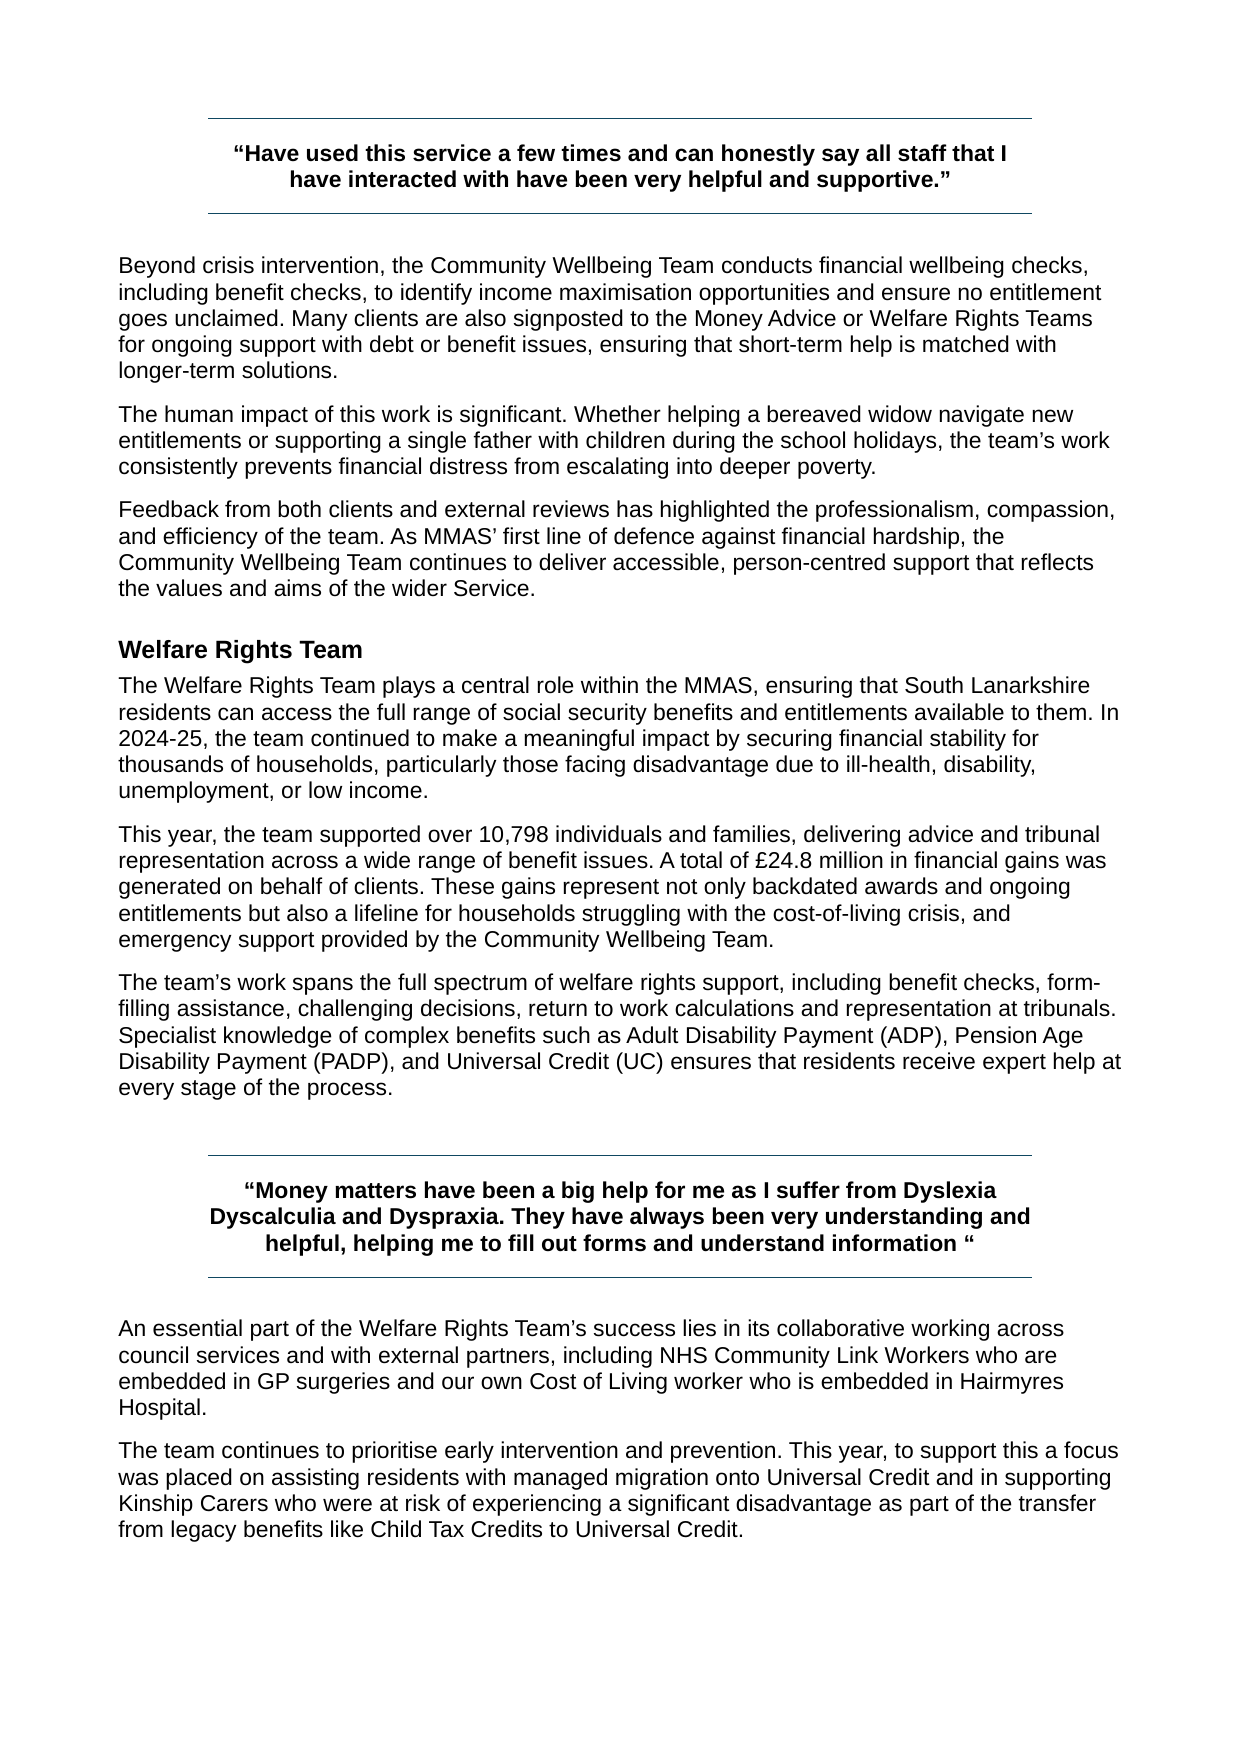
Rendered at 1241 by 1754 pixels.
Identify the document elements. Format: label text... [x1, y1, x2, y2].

text The human impact of this work is significant. Whether helping a bereaved widow navigate new entitlements or supporting a single father with children during the school holidays, the team’s work consistently prevents financial distress from escalating into deeper poverty. [118, 401, 1122, 479]
text Feedback from both clients and external reviews has highlighted the professionalism, compassion, and efficiency of the team. As MMAS’ first line of defence against financial hardship, the Community Wellbeing Team continues to deliver accessible, person-centred support that reflects the values and aims of the wider Service. [118, 496, 1122, 602]
text “Money matters have been a big help for me as I suffer from Dyslexia Dyscalculia and Dyspraxia. They have always been very understanding and helpful, helping me to fill out forms and understand information “ [208, 1156, 1032, 1277]
subtitle Welfare Rights Team [118, 635, 1122, 664]
text “Have used this service a few times and can honestly say all staff that I have interacted with have been very helpful and supportive.” [208, 119, 1032, 213]
text An essential part of the Welfare Rights Team’s success lies in its collaborative working across council services and with external partners, including NHS Community Link Workers who are embedded in GP surgeries and our own Cost of Living worker who is embedded in Hairmyres Hospital. [118, 1315, 1122, 1421]
text Beyond crisis intervention, the Community Wellbeing Team conducts financial wellbeing checks, including benefit checks, to identify income maximisation opportunities and ensure no entitlement goes unclaimed. Many clients are also signposted to the Money Advice or Welfare Rights Teams for ongoing support with debt or benefit issues, ensuring that short-term help is matched with longer-term solutions. [118, 252, 1122, 384]
text The team’s work spans the full spectrum of welfare rights support, including benefit checks, form-filling assistance, challenging decisions, return to work calculations and representation at tribunals. Specialist knowledge of complex benefits such as Adult Disability Payment (ADP), Pension Age Disability Payment (PADP), and Universal Credit (UC) ensures that residents receive expert help at every stage of the process. [118, 969, 1122, 1101]
text The team continues to prioritise early intervention and prevention. This year, to support this a focus was placed on assisting residents with managed migration onto Universal Credit and in supporting Kinship Carers who were at risk of experiencing a significant disadvantage as part of the transfer from legacy benefits like Child Tax Credits to Universal Credit. [118, 1437, 1122, 1543]
text The Welfare Rights Team plays a central role within the MMAS, ensuring that South Lanarkshire residents can access the full range of social security benefits and entitlements available to them. In 2024-25, the team continued to make a meaningful impact by securing financial stability for thousands of households, particularly those facing disadvantage due to ill-health, disability, unemployment, or low income. [118, 672, 1122, 804]
text This year, the team supported over 10,798 individuals and families, delivering advice and tribunal representation across a wide range of benefit issues. A total of £24.8 million in financial gains was generated on behalf of clients. These gains represent not only backdated awards and ongoing entitlements but also a lifeline for households struggling with the cost-of-living crisis, and emergency support provided by the Community Wellbeing Team. [118, 821, 1122, 952]
